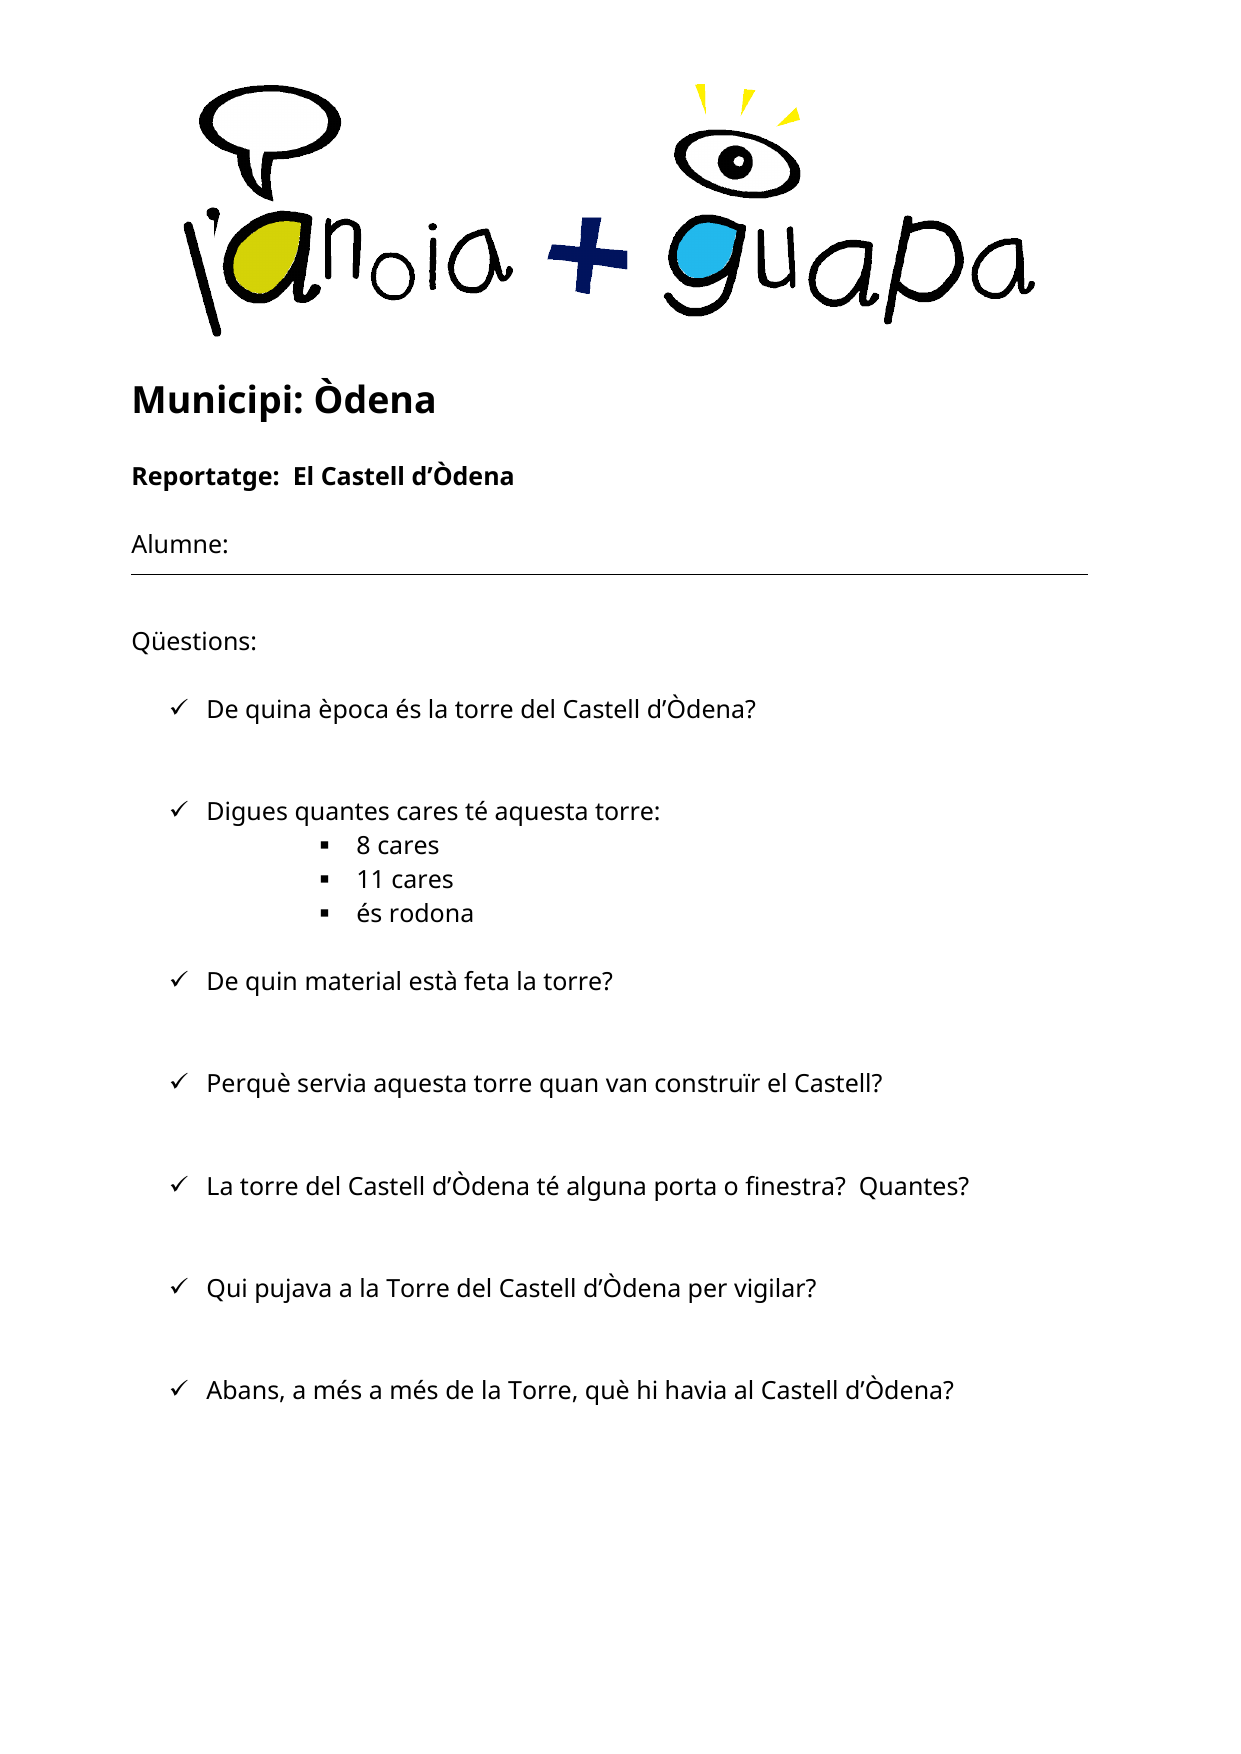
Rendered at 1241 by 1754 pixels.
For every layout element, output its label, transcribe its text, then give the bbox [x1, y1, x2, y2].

list és rodona [319, 896, 1087, 930]
list Qui pujava a la Torre del Castell d’Òdena per vigilar? [169, 1271, 1087, 1304]
list 11 cares [319, 862, 1087, 896]
text Reportatge: El Castell d’Òdena [131, 459, 1087, 493]
text Qüestions: [131, 623, 1087, 657]
list La torre del Castell d’Òdena té alguna porta o finestra? Quantes? [169, 1168, 1087, 1202]
list Perquè servia aquesta torre quan van construïr el Castell? [169, 1066, 1087, 1100]
list De quina època és la torre del Castell d’Òdena? [169, 691, 1087, 726]
list Digues quantes cares té aquesta torre: [169, 794, 1087, 828]
list Abans, a més a més de la Torre, què hi havia al Castell d’Òdena? [169, 1373, 1087, 1407]
picture [183, 84, 1035, 337]
text Alumne: [131, 527, 1087, 561]
list 8 cares [319, 828, 1087, 862]
list De quin material està feta la torre? [169, 964, 1087, 998]
text Municipi: Òdena [131, 373, 1087, 424]
